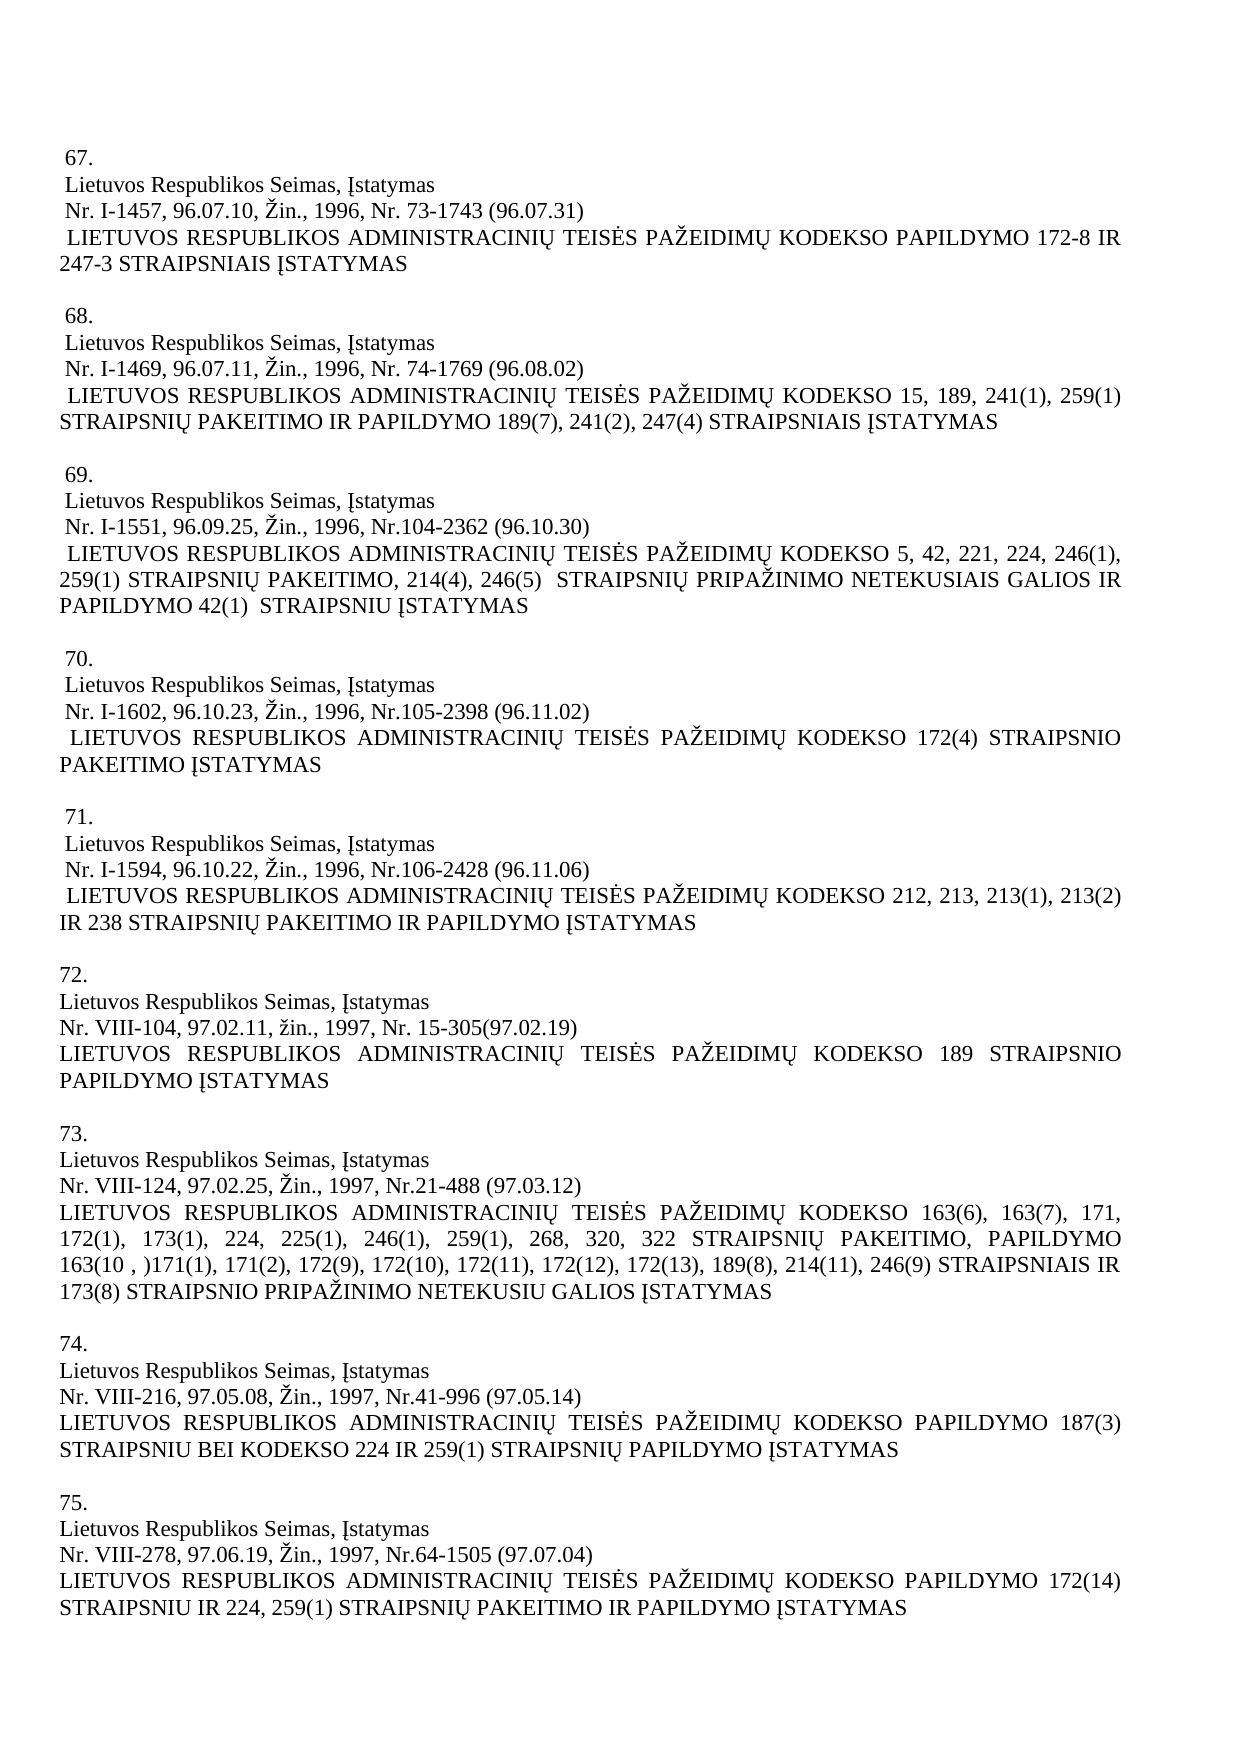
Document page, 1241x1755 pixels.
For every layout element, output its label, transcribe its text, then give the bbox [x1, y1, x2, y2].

text Nr. VIII-216, 97.05.08, Žin., 1997, Nr.41-996 (97.05.14) [59, 1383, 1122, 1409]
text Lietuvos Respublikos Seimas, Įstatymas [59, 487, 1122, 513]
text Lietuvos Respublikos Seimas, Įstatymas [59, 171, 1122, 197]
text 70. [59, 645, 1122, 672]
text Lietuvos Respublikos Seimas, Įstatymas [59, 672, 1122, 698]
text Lietuvos Respublikos Seimas, Įstatymas [59, 830, 1122, 856]
text Nr. VIII-278, 97.06.19, Žin., 1997, Nr.64-1505 (97.07.04) [59, 1541, 1122, 1568]
text LIETUVOS RESPUBLIKOS ADMINISTRACINIŲ TEISĖS PAŽEIDIMŲ KODEKSO PAPILDYMO 172-8 IR 247-3 STRAIPSNIAIS ĮSTATYMAS [59, 223, 1122, 276]
text LIETUVOS RESPUBLIKOS ADMINISTRACINIŲ TEISĖS PAŽEIDIMŲ KODEKSO 5, 42, 221, 224, 246(1), 259(1) STRAIPSNIŲ PAKEITIMO, 214(4), 246(5) STRAIPSNIŲ PRIPAŽINIMO NETEKUSIAIS GALIOS IR PAPILDYMO 42(1) STRAIPSNIU ĮSTATYMAS [59, 540, 1122, 619]
text 73. [59, 1119, 1122, 1146]
text LIETUVOS RESPUBLIKOS ADMINISTRACINIŲ TEISĖS PAŽEIDIMŲ KODEKSO PAPILDYMO 172(14) STRAIPSNIU IR 224, 259(1) STRAIPSNIŲ PAKEITIMO IR PAPILDYMO ĮSTATYMAS [59, 1568, 1122, 1620]
text Nr. I-1594, 96.10.22, Žin., 1996, Nr.106-2428 (96.11.06) [59, 856, 1122, 882]
text 72. [59, 961, 1122, 988]
text Lietuvos Respublikos Seimas, Įstatymas [59, 1146, 1122, 1172]
text LIETUVOS RESPUBLIKOS ADMINISTRACINIŲ TEISĖS PAŽEIDIMŲ KODEKSO 189 STRAIPSNIO PAPILDYMO ĮSTATYMAS [59, 1041, 1122, 1093]
text Nr. I-1457, 96.07.10, Žin., 1996, Nr. 73-1743 (96.07.31) [59, 197, 1122, 223]
text Nr. VIII-124, 97.02.25, Žin., 1997, Nr.21-488 (97.03.12) [59, 1172, 1122, 1199]
text Lietuvos Respublikos Seimas, Įstatymas [59, 1357, 1122, 1383]
text Lietuvos Respublikos Seimas, Įstatymas [59, 1515, 1122, 1541]
text Lietuvos Respublikos Seimas, Įstatymas [59, 329, 1122, 355]
text LIETUVOS RESPUBLIKOS ADMINISTRACINIŲ TEISĖS PAŽEIDIMŲ KODEKSO 212, 213, 213(1), 213(2) IR 238 STRAIPSNIŲ PAKEITIMO IR PAPILDYMO ĮSTATYMAS [59, 882, 1122, 935]
text Nr. I-1469, 96.07.11, Žin., 1996, Nr. 74-1769 (96.08.02) [59, 355, 1122, 382]
text 71. [59, 803, 1122, 830]
text LIETUVOS RESPUBLIKOS ADMINISTRACINIŲ TEISĖS PAŽEIDIMŲ KODEKSO 163(6), 163(7), 171, 172(1), 173(1), 224, 225(1), 246(1), 259(1), 268, 320, 322 STRAIPSNIŲ PAKEITIMO, PAPILDYMO 163(10 , )171(1), 171(2), 172(9), 172(10), 172(11), 172(12), 172(13), 189(8), 214(11), 246(9) STRAIPSNIAIS IR 173(8) STRAIPSNIO PRIPAŽINIMO NETEKUSIU GALIOS ĮSTATYMAS [59, 1199, 1122, 1304]
text Nr. I-1602, 96.10.23, Žin., 1996, Nr.105-2398 (96.11.02) [59, 698, 1122, 724]
text LIETUVOS RESPUBLIKOS ADMINISTRACINIŲ TEISĖS PAŽEIDIMŲ KODEKSO 15, 189, 241(1), 259(1) STRAIPSNIŲ PAKEITIMO IR PAPILDYMO 189(7), 241(2), 247(4) STRAIPSNIAIS ĮSTATYMAS [59, 382, 1122, 434]
text 74. [59, 1330, 1122, 1357]
text 69. [59, 461, 1122, 487]
text Nr. I-1551, 96.09.25, Žin., 1996, Nr.104-2362 (96.10.30) [59, 513, 1122, 540]
text LIETUVOS RESPUBLIKOS ADMINISTRACINIŲ TEISĖS PAŽEIDIMŲ KODEKSO PAPILDYMO 187(3) STRAIPSNIU BEI KODEKSO 224 IR 259(1) STRAIPSNIŲ PAPILDYMO ĮSTATYMAS [59, 1409, 1122, 1462]
text 75. [59, 1488, 1122, 1515]
text Lietuvos Respublikos Seimas, Įstatymas [59, 988, 1122, 1014]
text Nr. VIII-104, 97.02.11, žin., 1997, Nr. 15-305(97.02.19) [59, 1014, 1122, 1041]
text 68. [59, 303, 1122, 329]
text 67. [59, 144, 1122, 171]
text LIETUVOS RESPUBLIKOS ADMINISTRACINIŲ TEISĖS PAŽEIDIMŲ KODEKSO 172(4) STRAIPSNIO PAKEITIMO ĮSTATYMAS [59, 724, 1122, 777]
